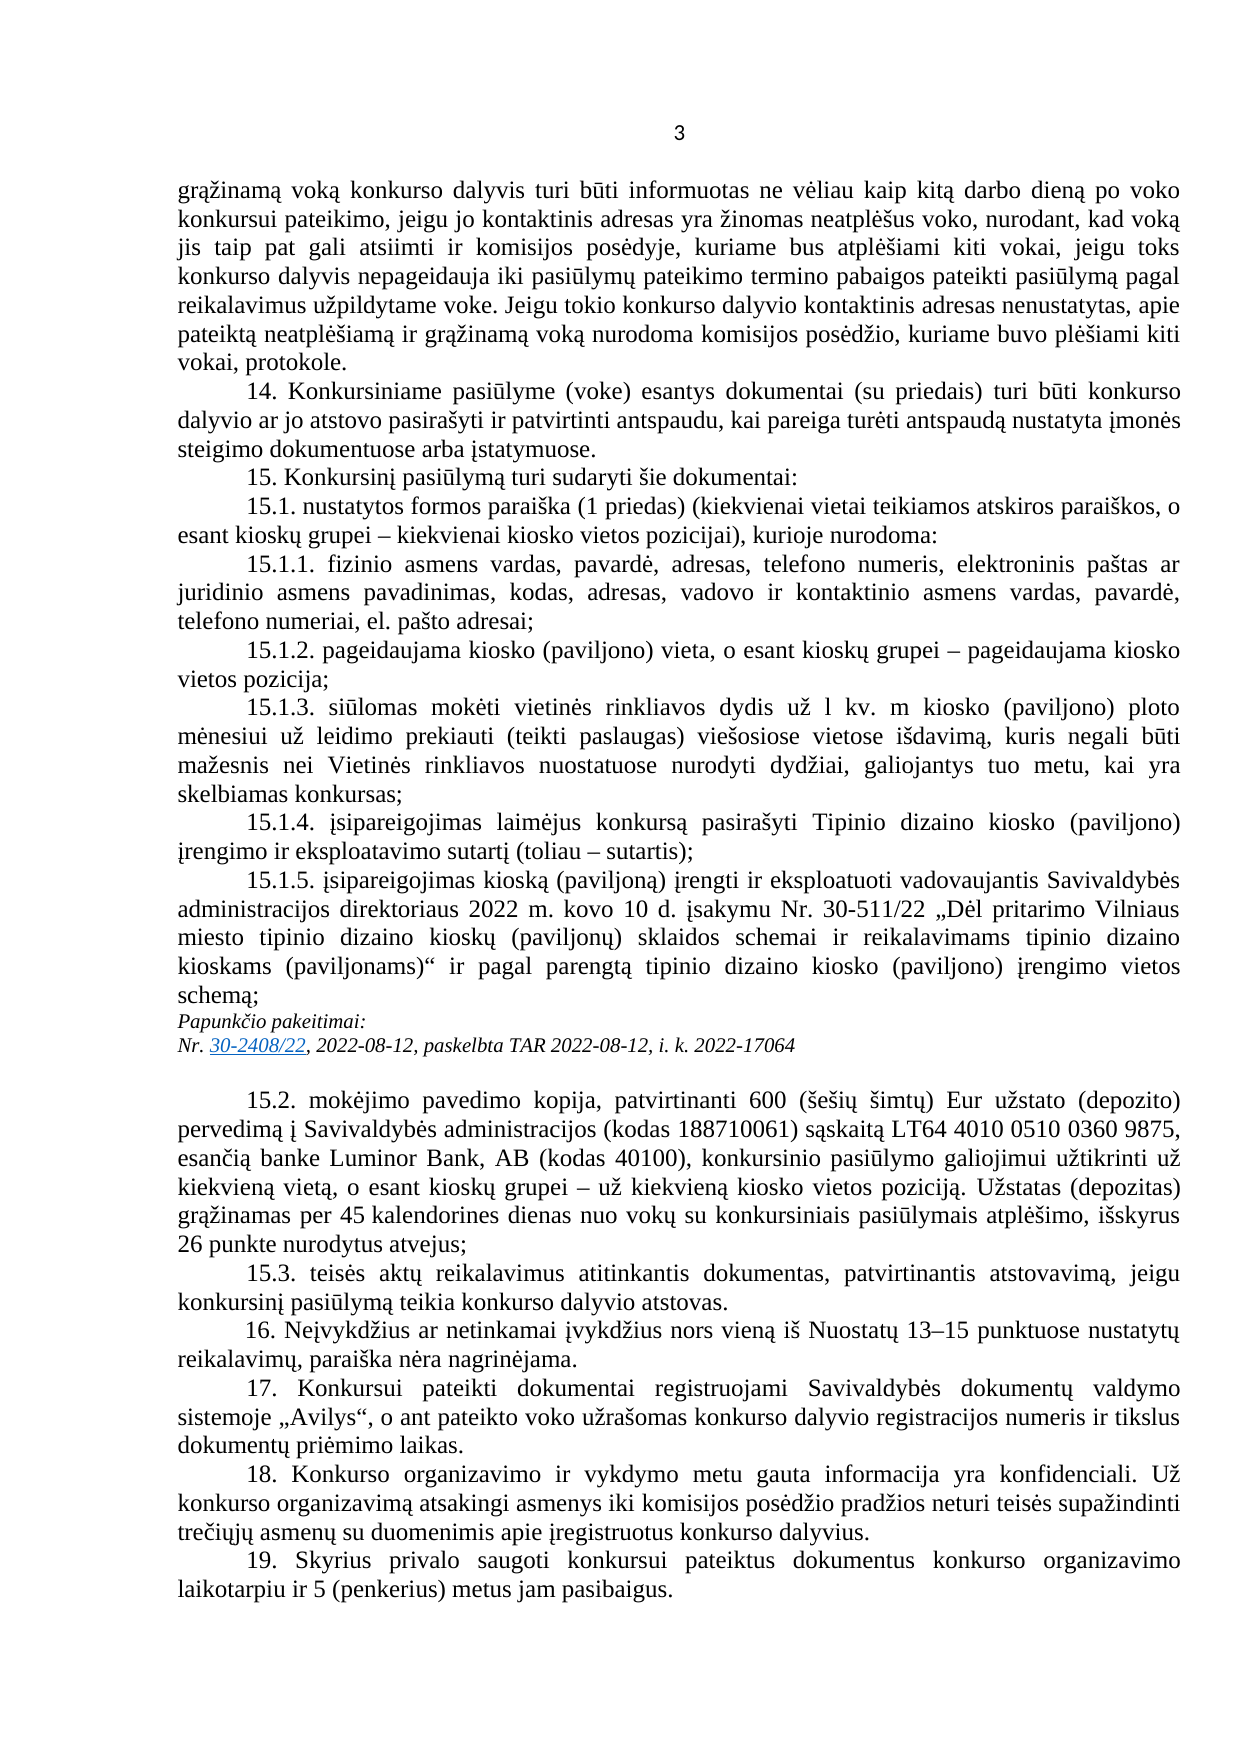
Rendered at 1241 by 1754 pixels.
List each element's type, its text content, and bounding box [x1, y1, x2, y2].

text 17. Konkursui pateikti dokumentai registruojami Savivaldybės dokumentų valdymo sistemoje „Avilys“, o ant pateikto voko užrašomas konkurso dalyvio registracijos numeris ir tikslus dokumentų priėmimo laikas. [177, 1373, 1181, 1459]
text Nr. 30-2408/22, 2022-08-12, paskelbta TAR 2022-08-12, i. k. 2022-17064 [177, 1033, 1181, 1057]
text 18. Konkurso organizavimo ir vykdymo metu gauta informacija yra konfidenciali. Už konkurso organizavimą atsakingi asmenys iki komisijos posėdžio pradžios neturi teisės supažindinti trečiųjų asmenų su duomenimis apie įregistruotus konkurso dalyvius. [177, 1459, 1181, 1546]
text 15.2. mokėjimo pavedimo kopija, patvirtinanti 600 (šešių šimtų) Eur užstato (depozito) pervedimą į Savivaldybės administracijos (kodas 188710061) sąskaitą LT64 4010 0510 0360 9875, esančią banke Luminor Bank, AB (kodas 40100), konkursinio pasiūlymo galiojimui užtikrinti už kiekvieną vietą, o esant kioskų grupei – už kiekvieną kiosko vietos poziciją. Užstatas (depozitas) grąžinamas per 45 kalendorines dienas nuo vokų su konkursiniais pasiūlymais atplėšimo, išskyrus 26 punkte nurodytus atvejus; [177, 1086, 1181, 1258]
text 15.1.4. įsipareigojimas laimėjus konkursą pasirašyti Tipinio dizaino kiosko (paviljono) įrengimo ir eksploatavimo sutartį (toliau – sutartis); [177, 807, 1181, 865]
text 15.1.1. fizinio asmens vardas, pavardė, adresas, telefono numeris, elektroninis paštas ar juridinio asmens pavadinimas, kodas, adresas, vadovo ir kontaktinio asmens vardas, pavardė, telefono numeriai, el. pašto adresai; [177, 549, 1181, 635]
text 14. Konkursiniame pasiūlyme (voke) esantys dokumentai (su priedais) turi būti konkurso dalyvio ar jo atstovo pasirašyti ir patvirtinti antspaudu, kai pareiga turėti antspaudą nustatyta įmonės steigimo dokumentuose arba įstatymuose. [177, 376, 1181, 462]
text 16. Neįvykdžius ar netinkamai įvykdžius nors vieną iš Nuostatų 13–15 punktuose nustatytų reikalavimų, paraiška nėra nagrinėjama. [177, 1316, 1181, 1373]
text 15.3. teisės aktų reikalavimus atitinkantis dokumentas, patvirtinantis atstovavimą, jeigu konkursinį pasiūlymą teikia konkurso dalyvio atstovas. [177, 1258, 1181, 1316]
text Papunkčio pakeitimai: [177, 1009, 1181, 1033]
text 15.1. nustatytos formos paraiška (1 priedas) (kiekvienai vietai teikiamos atskiros paraiškos, o esant kioskų grupei – kiekvienai kiosko vietos pozicijai), kurioje nurodoma: [177, 491, 1181, 549]
text 15.1.3. siūlomas mokėti vietinės rinkliavos dydis už l kv. m kiosko (paviljono) ploto mėnesiui už leidimo prekiauti (teikti paslaugas) viešosiose vietose išdavimą, kuris negali būti mažesnis nei Vietinės rinkliavos nuostatuose nurodyti dydžiai, galiojantys tuo metu, kai yra skelbiamas konkursas; [177, 692, 1181, 807]
text 15.1.2. pageidaujama kiosko (paviljono) vieta, o esant kioskų grupei – pageidaujama kiosko vietos pozicija; [177, 635, 1181, 692]
text grąžinamą voką konkurso dalyvis turi būti informuotas ne vėliau kaip kitą darbo dieną po voko konkursui pateikimo, jeigu jo kontaktinis adresas yra žinomas neatplėšus voko, nurodant, kad voką jis taip pat gali atsiimti ir komisijos posėdyje, kuriame bus atplėšiami kiti vokai, jeigu toks konkurso dalyvis nepageidauja iki pasiūlymų pateikimo termino pabaigos pateikti pasiūlymą pagal reikalavimus užpildytame voke. Jeigu tokio konkurso dalyvio kontaktinis adresas nenustatytas, apie pateiktą neatplėšiamą ir grąžinamą voką nurodoma komisijos posėdžio, kuriame buvo plėšiami kiti vokai, protokole. [177, 175, 1181, 376]
text 15. Konkursinį pasiūlymą turi sudaryti šie dokumentai: [177, 462, 1181, 491]
text 19. Skyrius privalo saugoti konkursui pateiktus dokumentus konkurso organizavimo laikotarpiu ir 5 (penkerius) metus jam pasibaigus. [177, 1546, 1181, 1603]
text 15.1.5. įsipareigojimas kioską (paviljoną) įrengti ir eksploatuoti vadovaujantis Savivaldybės administracijos direktoriaus 2022 m. kovo 10 d. įsakymu Nr. 30-511/22 „Dėl pritarimo Vilniaus miesto tipinio dizaino kioskų (paviljonų) sklaidos schemai ir reikalavimams tipinio dizaino kioskams (paviljonams)“ ir pagal parengtą tipinio dizaino kiosko (paviljono) įrengimo vietos schemą; [177, 865, 1181, 1009]
